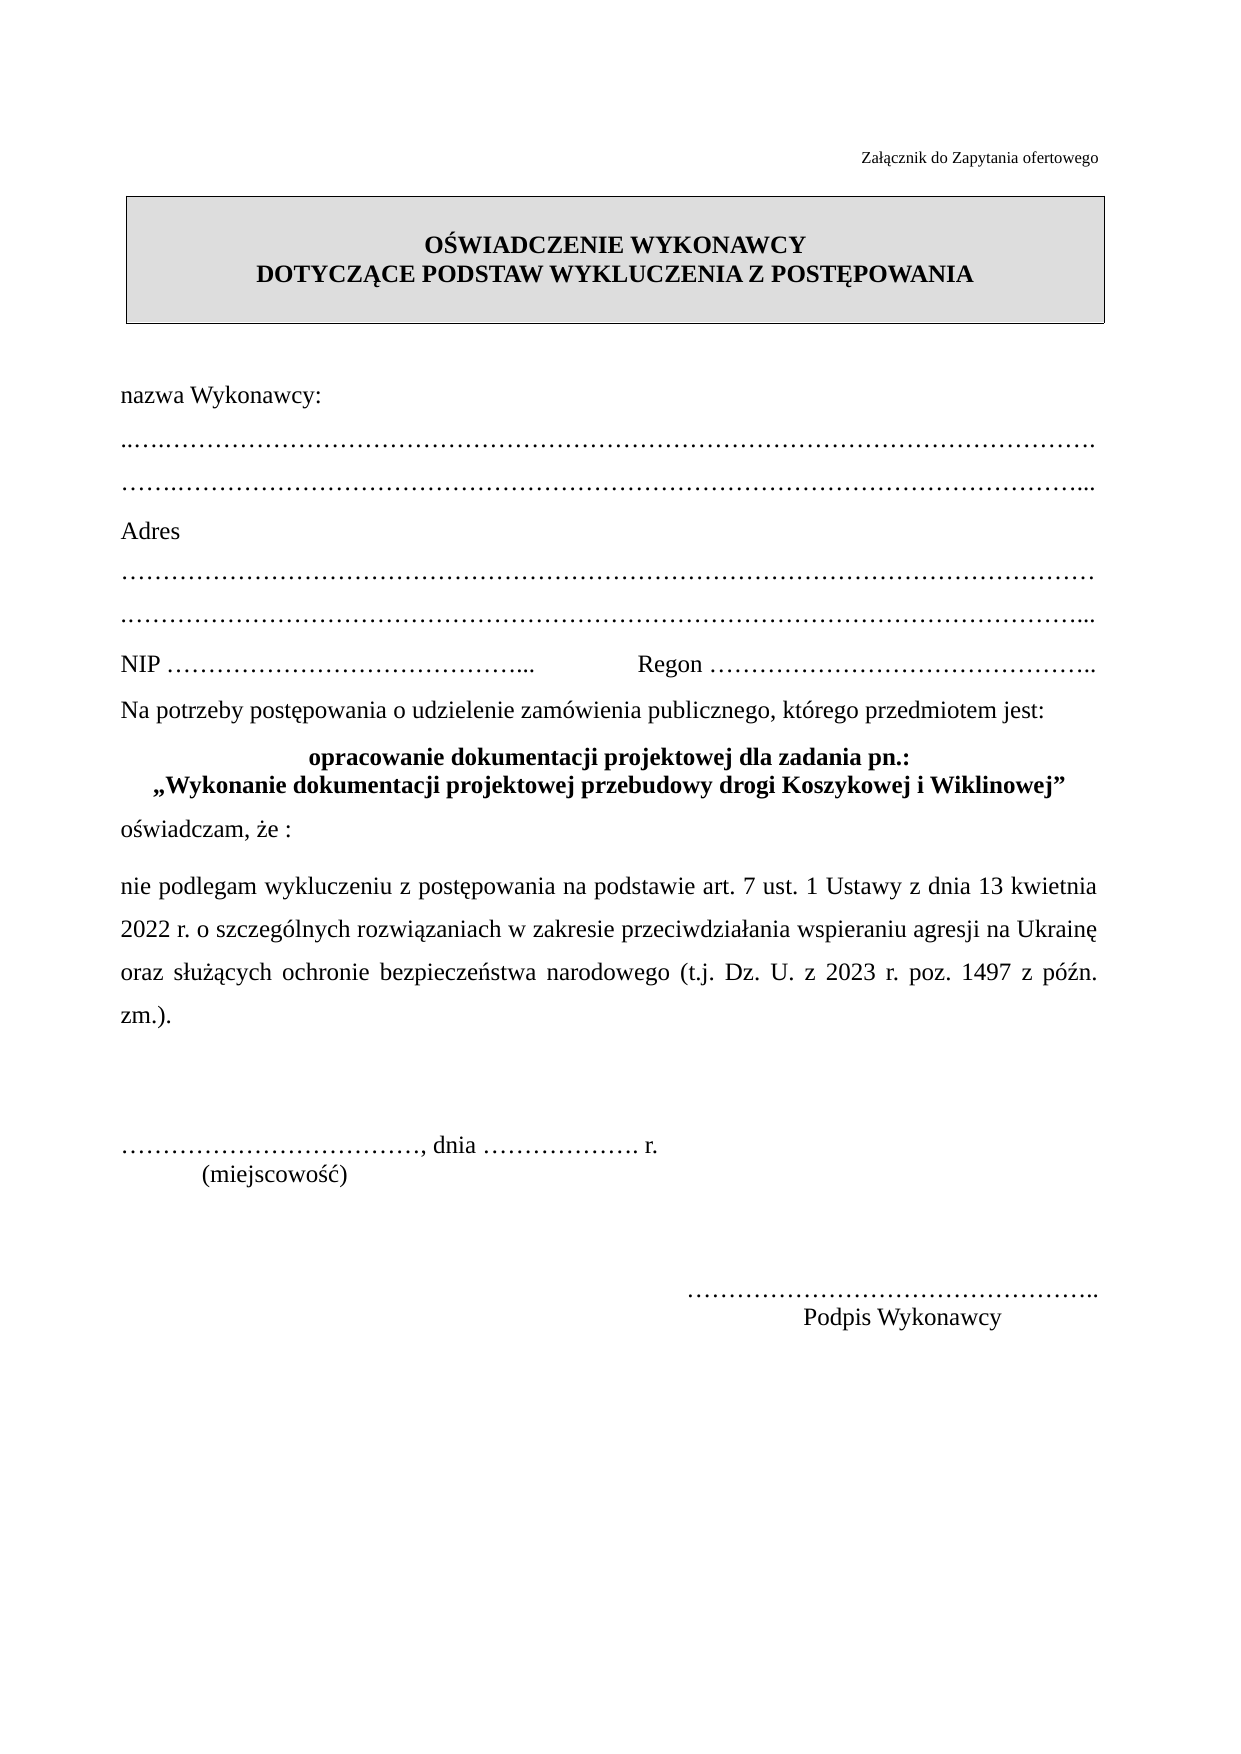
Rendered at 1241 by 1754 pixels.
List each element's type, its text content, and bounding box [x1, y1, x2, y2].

text nazwa Wykonawcy: [120, 381, 1098, 409]
text ..….………………………………………………………………………………………………….…….………………………………………………………………………………………………... [120, 424, 1098, 496]
text opracowanie dokumentacji projektowej dla zadania pn.: [120, 742, 1098, 771]
text Na potrzeby postępowania o udzielenie zamówienia publicznego, którego przedmiotem jest: [120, 695, 1098, 724]
text ……………………………………………………………………………………………………….……………………………………………………………………………………………………... [120, 556, 1098, 628]
text Załącznik do Zapytania ofertowego [120, 148, 1098, 167]
text Adres [120, 516, 1098, 544]
text nie podlegam wykluczeniu z postępowania na podstawie art. 7 ust. 1 Ustawy z dnia 13 kwietnia 2022 r. o szczególnych rozwiązaniach w zakresie przeciwdziałania wspieraniu agresji na Ukrainę oraz służących ochronie bezpieczeństwa narodowego (t.j. Dz. U. z 2023 r. poz. 1497 z późn. zm.). [120, 871, 1098, 1029]
text Podpis Wykonawcy [120, 1302, 1098, 1331]
text oświadczam, że : [120, 814, 1098, 842]
text NIP ……………………………………... Regon ……………………………………….. [120, 649, 1098, 677]
table_header OŚWIADCZENIE WYKONAWCY DOTYCZĄCE PODSTAW WYKLUCZENIA Z POSTĘPOWANIA [127, 197, 1104, 322]
text „Wykonanie dokumentacji projektowej przebudowy drogi Koszykowej i Wiklinowej” [120, 771, 1098, 799]
text ………………………………………….. [120, 1274, 1098, 1302]
text ………………………………, dnia ………………. r. [120, 1130, 1098, 1159]
text (miejscowość) [120, 1159, 1098, 1187]
